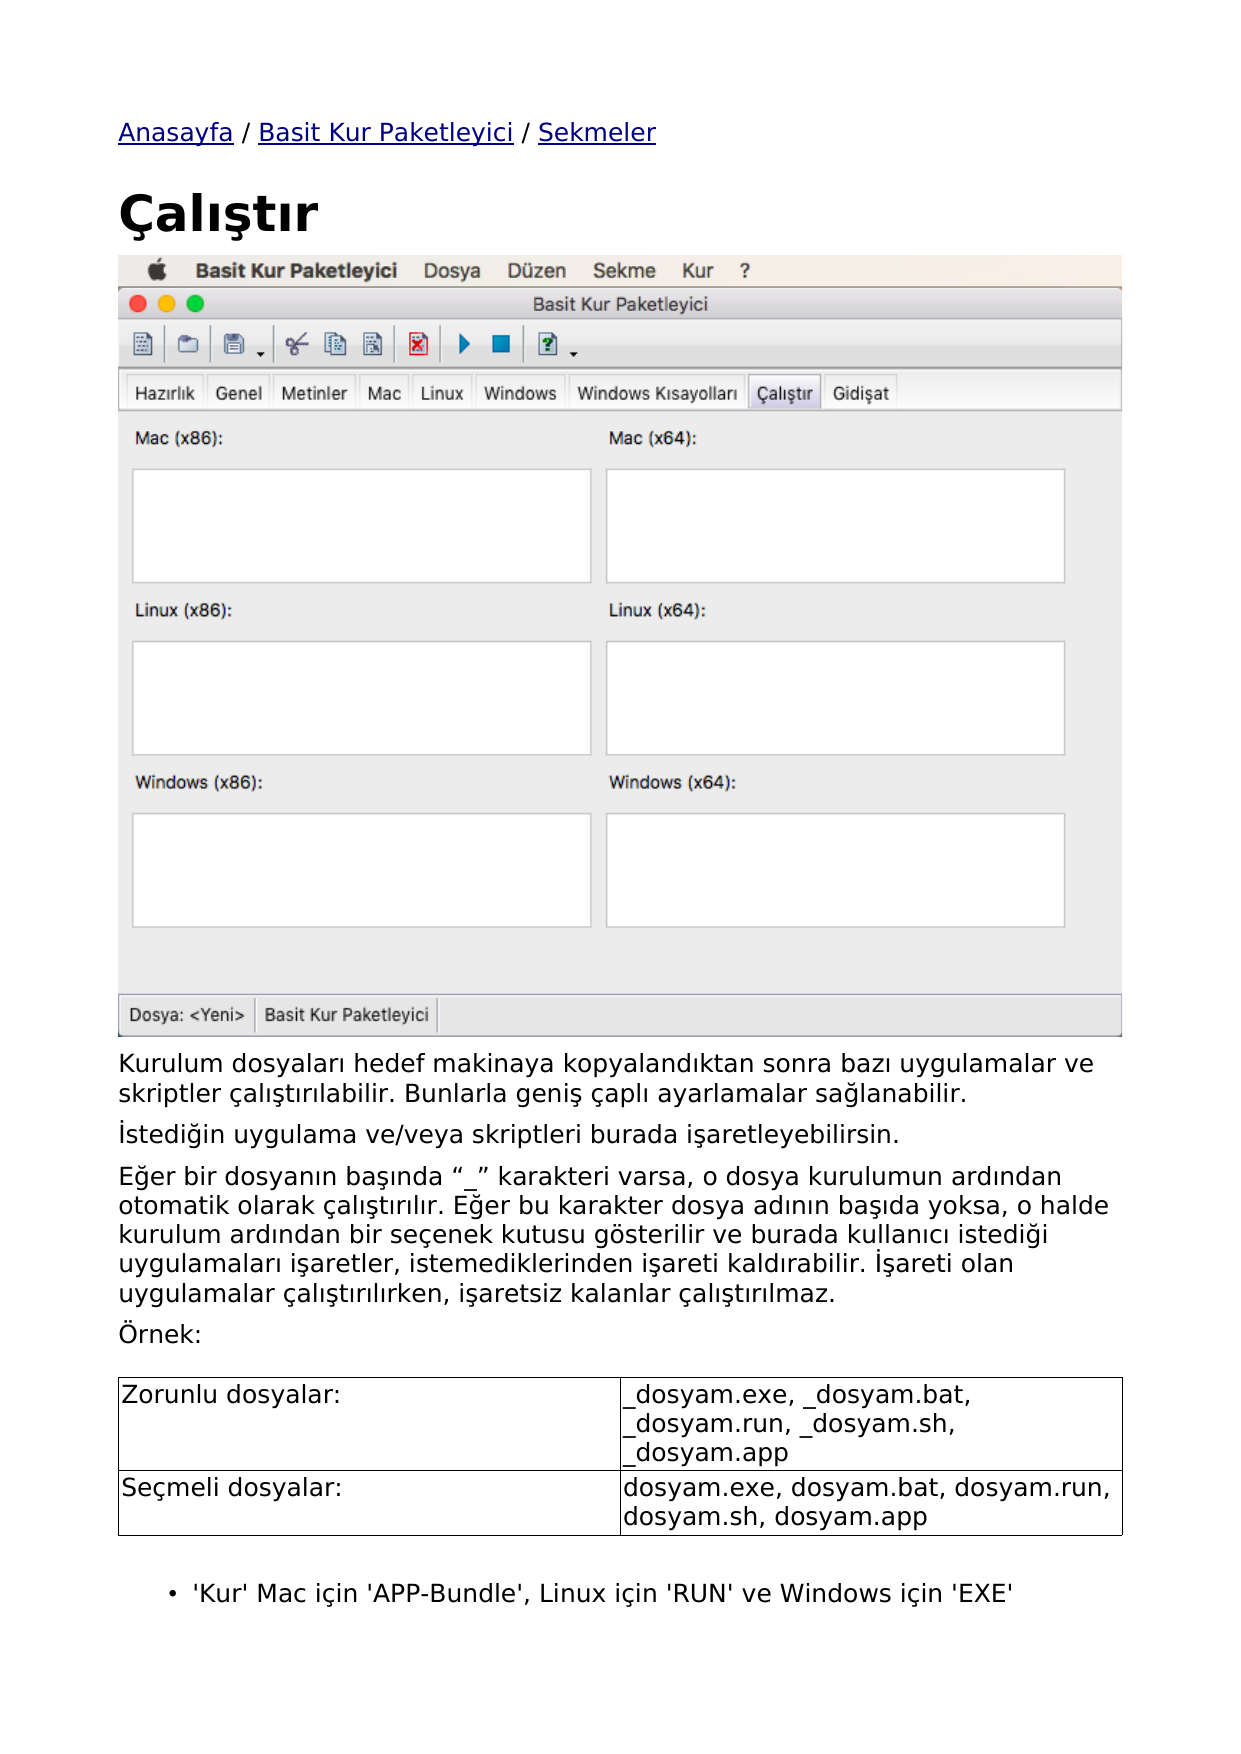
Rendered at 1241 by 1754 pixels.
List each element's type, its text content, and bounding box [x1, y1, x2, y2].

list 'Kur' Mac için 'APP-Bundle', Linux için 'RUN' ve Windows için 'EXE' [177, 1579, 1122, 1608]
table_header Zorunlu dosyalar: [119, 1378, 620, 1470]
table_header _dosyam.exe, _dosyam.bat, _dosyam.run, _dosyam.sh, _dosyam.app [621, 1378, 1122, 1470]
text Eğer bir dosyanın başında “_” karakteri varsa, o dosya kurulumun ardından otomatik olarak çalıştırılır. Eğer bu karakter dosya adının başıda yoksa, o halde kurulum ardından bir seçenek kutusu gösterilir ve burada kullanıcı istediği uygulamaları işaretler, istemediklerinden işareti kaldırabilir. İşareti olan uygulamalar çalıştırılırken, işaretsiz kalanlar çalıştırılmaz. [118, 1162, 1122, 1308]
table_cell dosyam.exe, dosyam.bat, dosyam.run, dosyam.sh, dosyam.app [621, 1471, 1122, 1534]
picture [118, 255, 1123, 1037]
subtitle Çalıştır [118, 185, 1122, 243]
text İstediğin uygulama ve/veya skriptleri burada işaretleyebilirsin. [118, 1120, 1122, 1149]
text Kurulum dosyaları hedef makinaya kopyalandıktan sonra bazı uygulamalar ve skriptler çalıştırılabilir. Bunlarla geniş çaplı ayarlamalar sağlanabilir. [118, 1049, 1122, 1108]
table_cell Seçmeli dosyalar: [119, 1471, 620, 1534]
text Örnek: [118, 1320, 1122, 1349]
text Anasayfa / Basit Kur Paketleyici / Sekmeler [118, 118, 1122, 147]
